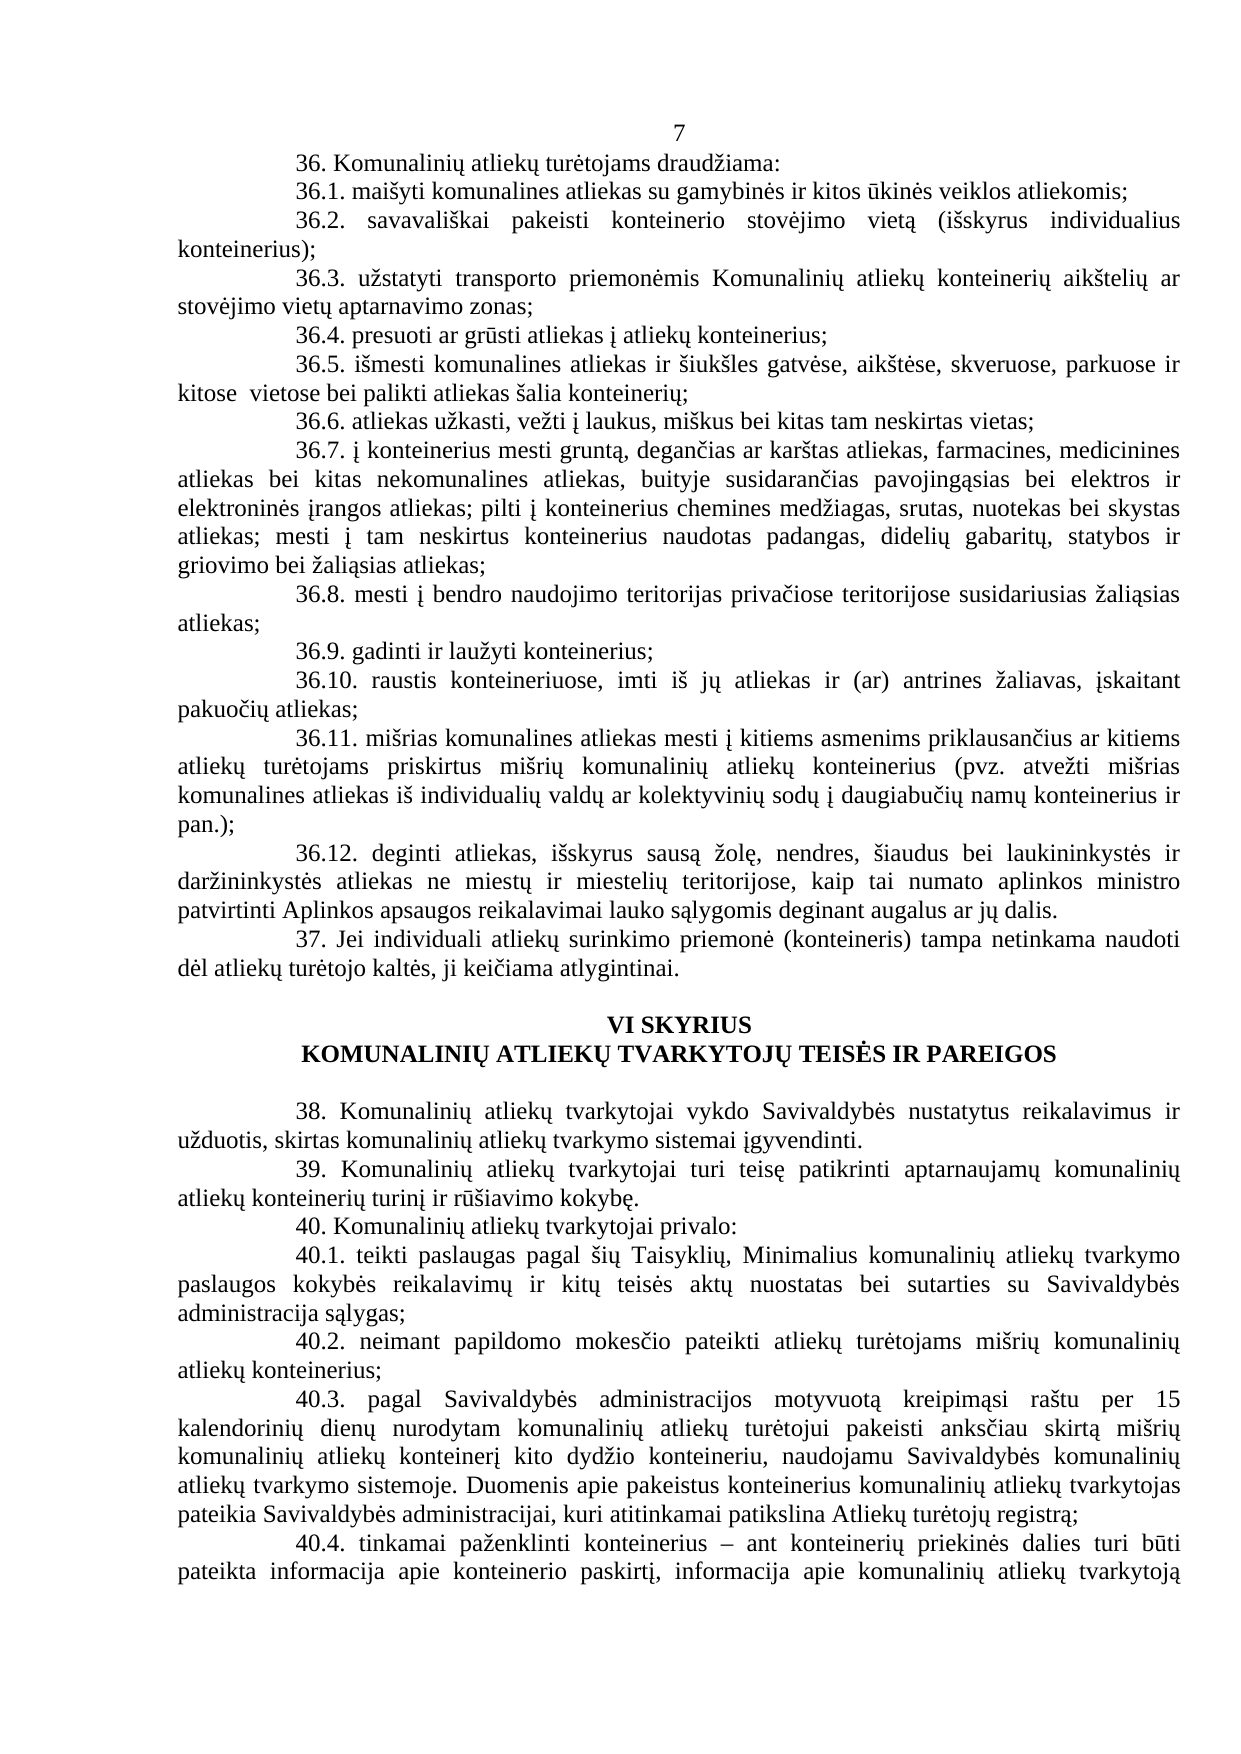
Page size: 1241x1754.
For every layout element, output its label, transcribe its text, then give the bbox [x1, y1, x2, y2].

text 36.4. presuoti ar grūsti atliekas į atliekų konteinerius; [177, 320, 1181, 349]
text 36.8. mesti į bendro naudojimo teritorijas privačiose teritorijose susidariusias žaliąsias atliekas; [177, 579, 1181, 636]
text 36.2. savavališkai pakeisti konteinerio stovėjimo vietą (išskyrus individualius konteinerius); [177, 205, 1181, 263]
text KOMUNALINIŲ ATLIEKŲ TVARKYTOJŲ TEISĖS IR PAREIGOS [177, 1039, 1181, 1068]
text 37. Jei individuali atliekų surinkimo priemonė (konteineris) tampa netinkama naudoti dėl atliekų turėtojo kaltės, ji keičiama atlygintinai. [177, 924, 1181, 981]
text 36.6. atliekas užkasti, vežti į laukus, miškus bei kitas tam neskirtas vietas; [177, 406, 1181, 435]
text 40.2. neimant papildomo mokesčio pateikti atliekų turėtojams mišrių komunalinių atliekų konteinerius; [177, 1326, 1181, 1384]
text VI SKYRIUS [177, 1010, 1181, 1039]
text 36.11. mišrias komunalines atliekas mesti į kitiems asmenims priklausančius ar kitiems atliekų turėtojams priskirtus mišrių komunalinių atliekų konteinerius (pvz. atvežti mišrias komunalines atliekas iš individualių valdų ar kolektyvinių sodų į daugiabučių namų konteinerius ir pan.); [177, 723, 1181, 838]
text 40.1. teikti paslaugas pagal šių Taisyklių, Minimalius komunalinių atliekų tvarkymo paslaugos kokybės reikalavimų ir kitų teisės aktų nuostatas bei sutarties su Savivaldybės administracija sąlygas; [177, 1240, 1181, 1326]
text 40.4. tinkamai paženklinti konteinerius – ant konteinerių priekinės dalies turi būti pateikta informacija apie konteinerio paskirtį, informacija apie komunalinių atliekų tvarkytoją [177, 1528, 1181, 1585]
text 36.10. raustis konteineriuose, imti iš jų atliekas ir (ar) antrines žaliavas, įskaitant pakuočių atliekas; [177, 665, 1181, 723]
text 40. Komunalinių atliekų tvarkytojai privalo: [177, 1211, 1181, 1240]
text 36.3. užstatyti transporto priemonėmis Komunalinių atliekų konteinerių aikštelių ar stovėjimo vietų aptarnavimo zonas; [177, 263, 1181, 320]
text 39. Komunalinių atliekų tvarkytojai turi teisę patikrinti aptarnaujamų komunalinių atliekų konteinerių turinį ir rūšiavimo kokybę. [177, 1154, 1181, 1211]
text 38. Komunalinių atliekų tvarkytojai vykdo Savivaldybės nustatytus reikalavimus ir užduotis, skirtas komunalinių atliekų tvarkymo sistemai įgyvendinti. [177, 1096, 1181, 1154]
text 36.9. gadinti ir laužyti konteinerius; [177, 636, 1181, 665]
text 36. Komunalinių atliekų turėtojams draudžiama: [177, 148, 1181, 176]
text 40.3. pagal Savivaldybės administracijos motyvuotą kreipimąsi raštu per 15 kalendorinių dienų nurodytam komunalinių atliekų turėtojui pakeisti anksčiau skirtą mišrių komunalinių atliekų konteinerį kito dydžio konteineriu, naudojamu Savivaldybės komunalinių atliekų tvarkymo sistemoje. Duomenis apie pakeistus konteinerius komunalinių atliekų tvarkytojas pateikia Savivaldybės administracijai, kuri atitinkamai patikslina Atliekų turėtojų registrą; [177, 1384, 1181, 1528]
text 36.7. į konteinerius mesti gruntą, degančias ar karštas atliekas, farmacines, medicinines atliekas bei kitas nekomunalines atliekas, buityje susidarančias pavojingąsias bei elektros ir elektroninės įrangos atliekas; pilti į konteinerius chemines medžiagas, srutas, nuotekas bei skystas atliekas; mesti į tam neskirtus konteinerius naudotas padangas, didelių gabaritų, statybos ir griovimo bei žaliąsias atliekas; [177, 435, 1181, 579]
text 36.1. maišyti komunalines atliekas su gamybinės ir kitos ūkinės veiklos atliekomis; [177, 176, 1181, 205]
text 36.5. išmesti komunalines atliekas ir šiukšles gatvėse, aikštėse, skveruose, parkuose ir kitose vietose bei palikti atliekas šalia konteinerių; [177, 349, 1181, 406]
text 36.12. deginti atliekas, išskyrus sausą žolę, nendres, šiaudus bei laukininkystės ir daržininkystės atliekas ne miestų ir miestelių teritorijose, kaip tai numato aplinkos ministro patvirtinti Aplinkos apsaugos reikalavimai lauko sąlygomis deginant augalus ar jų dalis. [177, 838, 1181, 924]
